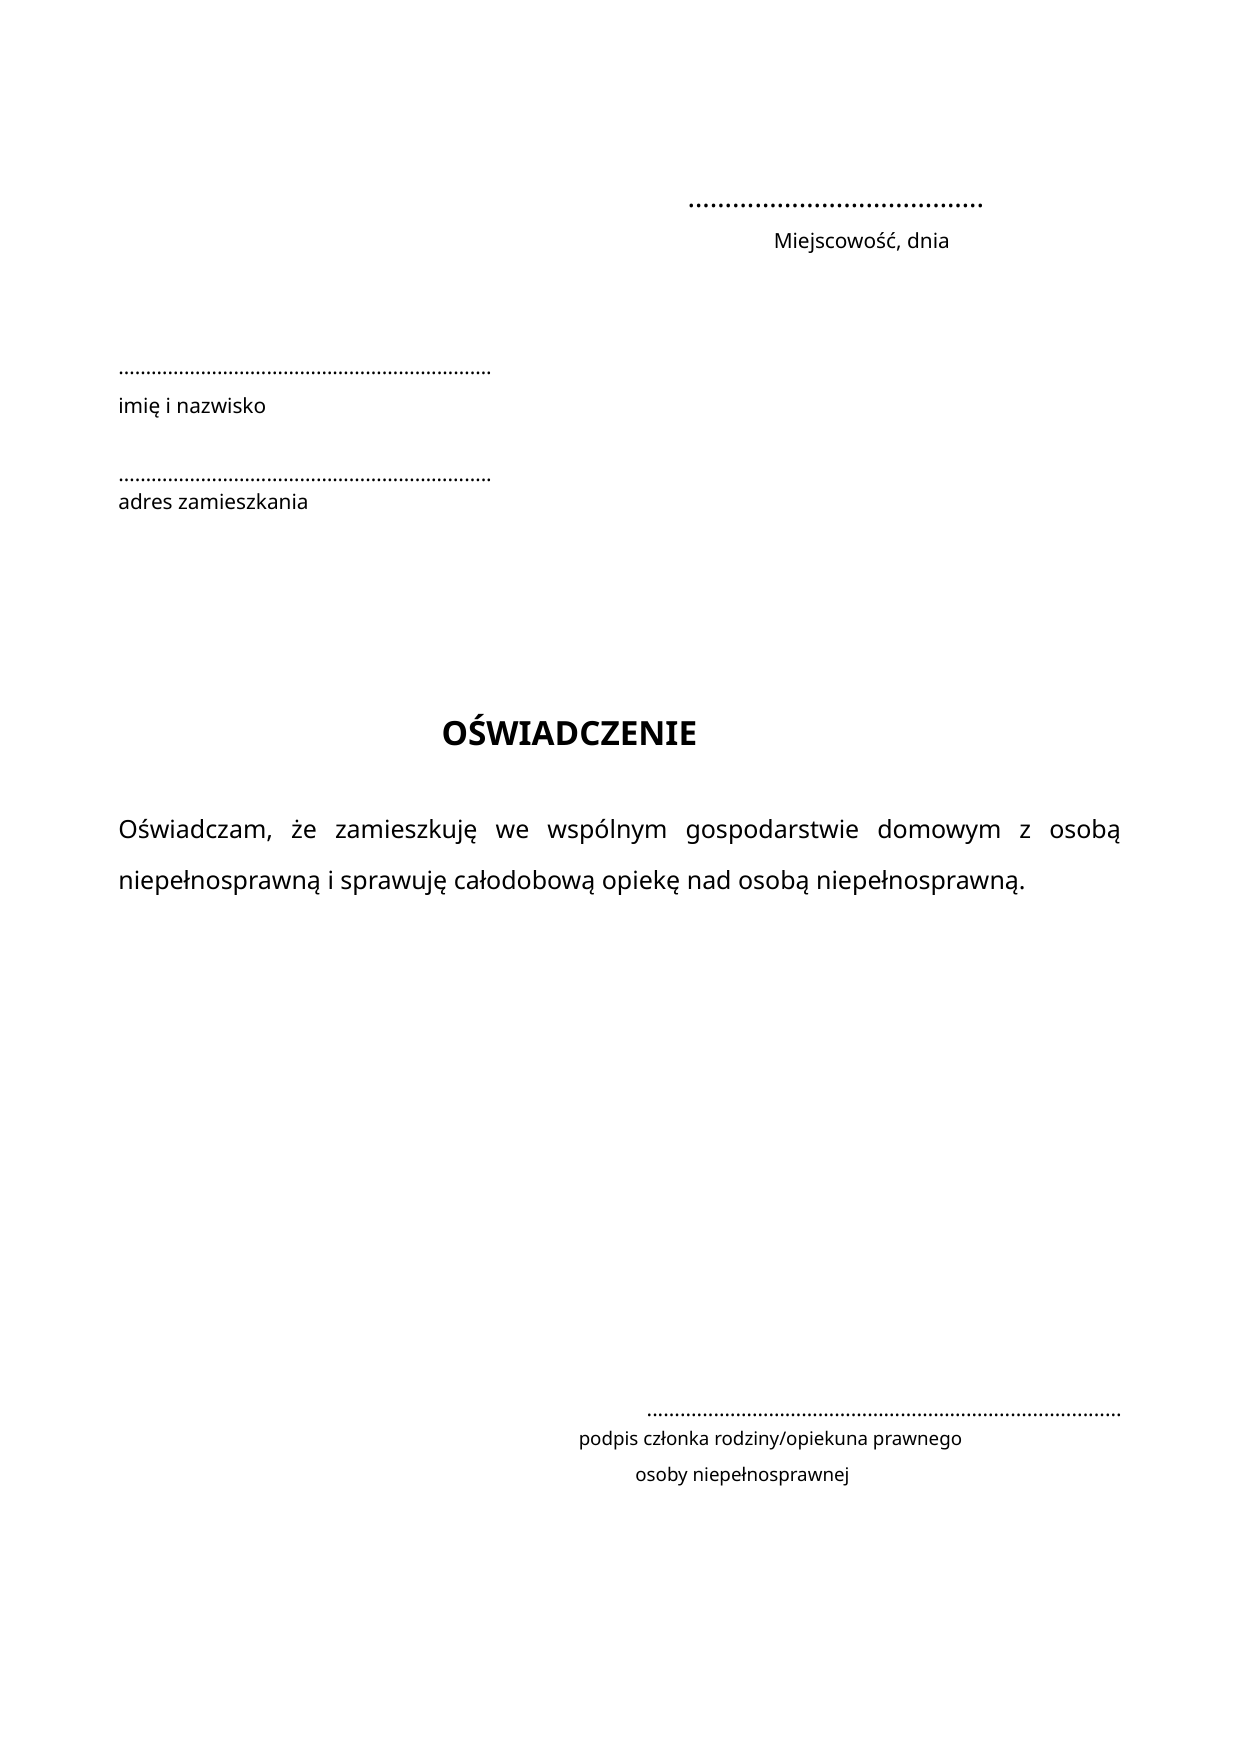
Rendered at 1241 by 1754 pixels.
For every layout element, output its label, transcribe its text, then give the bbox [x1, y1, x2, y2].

text osoby niepełnosprawnej [118, 1462, 1122, 1487]
text Miejscowość, dnia [118, 226, 1122, 254]
text ………………………………………………………….. adres zamieszkania [118, 430, 1122, 516]
text .............……………………………………………...................... podpis członka rodziny/opiekuna prawnego [118, 1394, 1122, 1451]
text OŚWIADCZENIE [118, 710, 1122, 755]
text imię i nazwisko [118, 391, 1122, 420]
text Oświadczam, że zamieszkuję we wspólnym gospodarstwie domowym z osobą niepełnosprawną i sprawuję całodobową opiekę nad osobą niepełnosprawną. [118, 766, 1122, 896]
text ………………………………………………….………. [118, 352, 1122, 381]
text …………………………………. [118, 177, 1122, 216]
